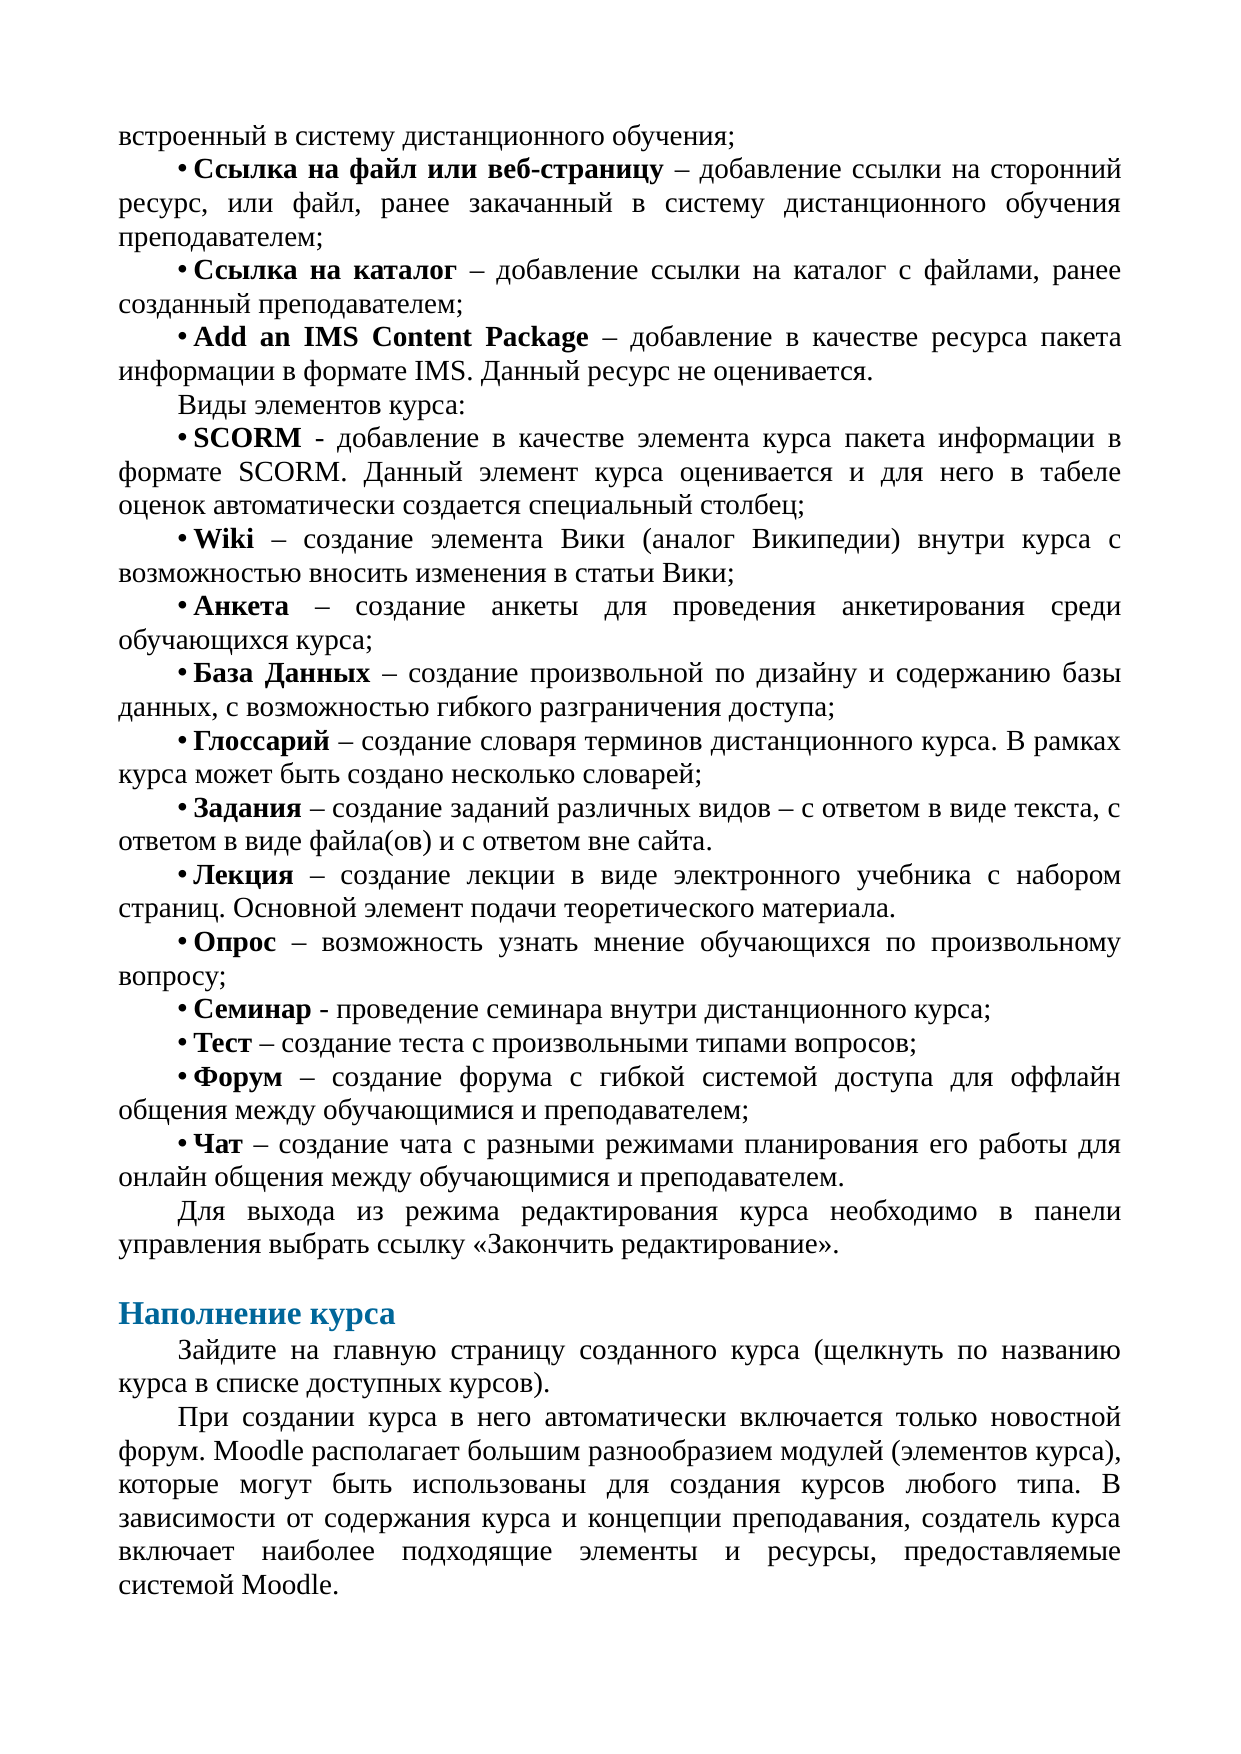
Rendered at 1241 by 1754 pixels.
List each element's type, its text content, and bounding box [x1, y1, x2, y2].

list Форум – создание форума с гибкой системой доступа для оффлайн общения между обучающимися и преподавателем; [118, 1059, 1122, 1126]
list Семинар - проведение семинара внутри дистанционного курса; [118, 991, 1122, 1025]
list Чат – создание чата с разными режимами планирования его работы для онлайн общения между обучающимися и преподавателем. [118, 1126, 1122, 1193]
list SCORM - добавление в качестве элемента курса пакета информации в формате SCORM. Данный элемент курса оценивается и для него в табеле оценок автоматически создается специальный столбец; [118, 420, 1122, 521]
list Опрос – возможность узнать мнение обучающихся по произвольному вопросу; [118, 924, 1122, 991]
list База Данных – создание произвольной по дизайну и содержанию базы данных, с возможностью гибкого разграничения доступа; [118, 655, 1122, 723]
text Зайдите на главную страницу созданного курса (щелкнуть по названию курса в списке доступных курсов). [118, 1332, 1122, 1399]
list Add an IMS Content Package – добавление в качестве ресурса пакета информации в формате IMS. Данный ресурс не оценивается. [118, 319, 1122, 387]
list Ссылка на файл или веб-страницу – добавление ссылки на сторонний ресурс, или файл, ранее закачанный в систему дистанционного обучения преподавателем; [118, 152, 1122, 252]
text Виды элементов курса: [118, 387, 1122, 420]
list Тест – создание теста с произвольными типами вопросов; [118, 1025, 1122, 1059]
list Глоссарий – создание словаря терминов дистанционного курса. В рамках курса может быть создано несколько словарей; [118, 723, 1122, 790]
list Задания – создание заданий различных видов – с ответом в виде текста, с ответом в виде файла(ов) и с ответом вне сайта. [118, 790, 1122, 857]
list встроенный в систему дистанционного обучения; [118, 118, 1122, 152]
list Лекция – создание лекции в виде электронного учебника с набором страниц. Основной элемент подачи теоретического материала. [118, 857, 1122, 924]
list Ссылка на каталог – добавление ссылки на каталог с файлами, ранее созданный преподавателем; [118, 252, 1122, 319]
list Анкета – создание анкеты для проведения анкетирования среди обучающихся курса; [118, 588, 1122, 655]
text Для выхода из режима редактирования курса необходимо в панели управления выбрать ссылку «Закончить редактирование». [118, 1193, 1122, 1260]
list Wiki – создание элемента Вики (аналог Википедии) внутри курса с возможностью вносить изменения в статьи Вики; [118, 521, 1122, 588]
text Наполнение курса [118, 1294, 1122, 1332]
text При создании курса в него автоматически включается только новостной форум. Moodle располагает большим разнообразием модулей (элементов курса), которые могут быть использованы для создания курсов любого типа. В зависимости от содержания курса и концепции преподавания, создатель курса включает наиболее подходящие элементы и ресурсы, предоставляемые системой Moodle. [118, 1399, 1122, 1600]
